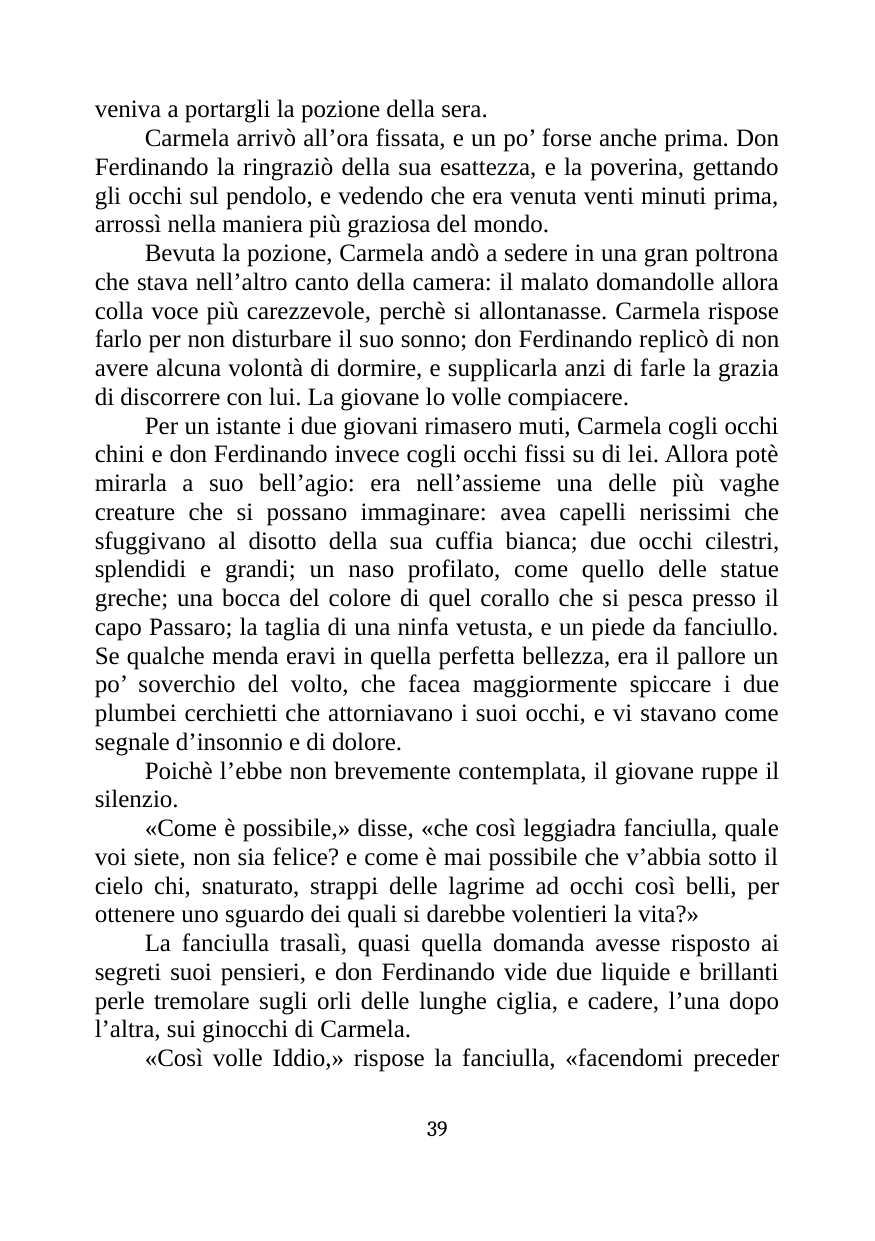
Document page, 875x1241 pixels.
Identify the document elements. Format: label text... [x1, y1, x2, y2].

text La fanciulla trasalì, quasi quella domanda avesse risposto ai segreti suoi pensieri, e don Ferdinando vide due liquide e brillanti perle tremolare sugli orli delle lunghe ciglia, e cadere, l’una dopo l’altra, sui ginocchi di Carmela. [94, 928, 779, 1043]
text Poichè l’ebbe non brevemente contemplata, il giovane ruppe il silenzio. [94, 756, 779, 813]
text Carmela arrivò all’ora fissata, e un po’ forse anche prima. Don Ferdinando la ringraziò della sua esattezza, e la poverina, gettando gli occhi sul pendolo, e vedendo che era venuta venti minuti prima, arrossì nella maniera più graziosa del mondo. [94, 123, 779, 238]
text Bevuta la pozione, Carmela andò a sedere in una gran poltrona che stava nell’altro canto della camera: il malato domandolle allora colla voce più carezzevole, perchè si allontanasse. Carmela rispose farlo per non disturbare il suo sonno; don Ferdinando replicò di non avere alcuna volontà di dormire, e supplicarla anzi di farle la grazia di discorrere con lui. La giovane lo volle compiacere. [94, 238, 779, 411]
text «Così volle Iddio,» rispose la fanciulla, «facendomi preceder [94, 1043, 779, 1072]
text Per un istante i due giovani rimasero muti, Carmela cogli occhi chini e don Ferdinando invece cogli occhi fissi su di lei. Allora potè mirarla a suo bell’agio: era nell’assieme una delle più vaghe creature che si possano immaginare: avea capelli nerissimi che sfuggivano al disotto della sua cuffia bianca; due occhi cilestri, splendidi e grandi; un naso profilato, come quello delle statue greche; una bocca del colore di quel corallo che si pesca presso il capo Passaro; la taglia di una ninfa vetusta, e un piede da fanciullo. Se qualche menda eravi in quella perfetta bellezza, era il pallore un po’ soverchio del volto, che facea maggiormente spiccare i due plumbei cerchietti che attorniavano i suoi occhi, e vi stavano come segnale d’insonnio e di dolore. [94, 411, 779, 756]
text «Come è possibile,» disse, «che così leggiadra fanciulla, quale voi siete, non sia felice? e come è mai possibile che v’abbia sotto il cielo chi, snaturato, strappi delle lagrime ad occhi così belli, per ottenere uno sguardo dei quali si darebbe volentieri la vita?» [94, 813, 779, 928]
text veniva a portargli la pozione della sera. [94, 94, 779, 123]
